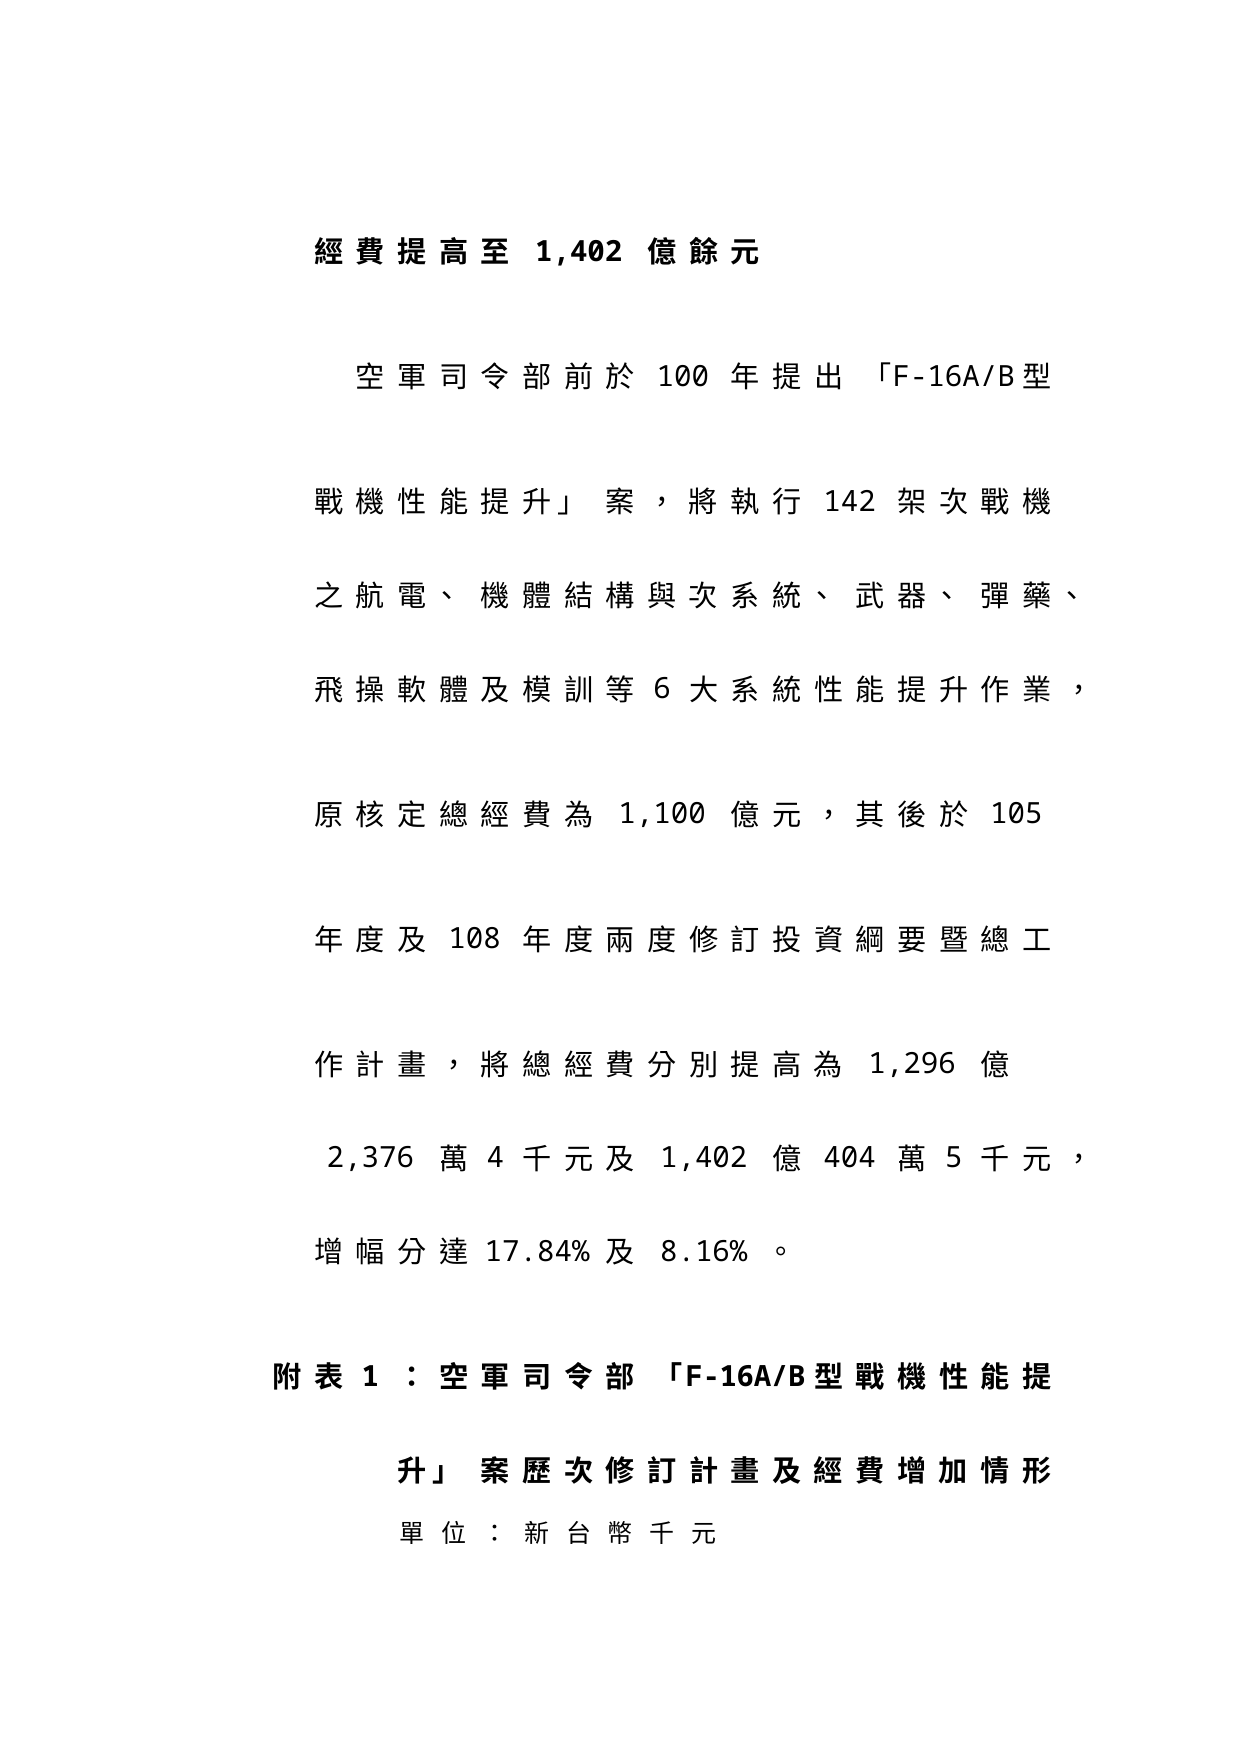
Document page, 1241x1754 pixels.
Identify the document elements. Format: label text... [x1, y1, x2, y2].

text 經費提高至1,402億餘元 [242, 177, 1058, 302]
text 空軍司令部前於100年提出「F-16A/B型戰機性能提升」案，將執行142架次戰機之航電、機體結構與次系統、武器、彈藥、飛操軟體及模訓等6大系統性能提升作業，原核定總經費為1,100億元，其後於105年度及108年度兩度修訂投資綱要暨總工作計畫，將總經費分別提高為1,296億2,376萬4千元及1,402億404萬5千元，增幅分達17.84%及8.16%。 [271, 302, 1058, 1302]
text 附表1：空軍司令部「F-16A/B型戰機性能提升」案歷次修訂計畫及經費增加情形 單位：新台幣千元 [257, 1302, 1058, 1552]
